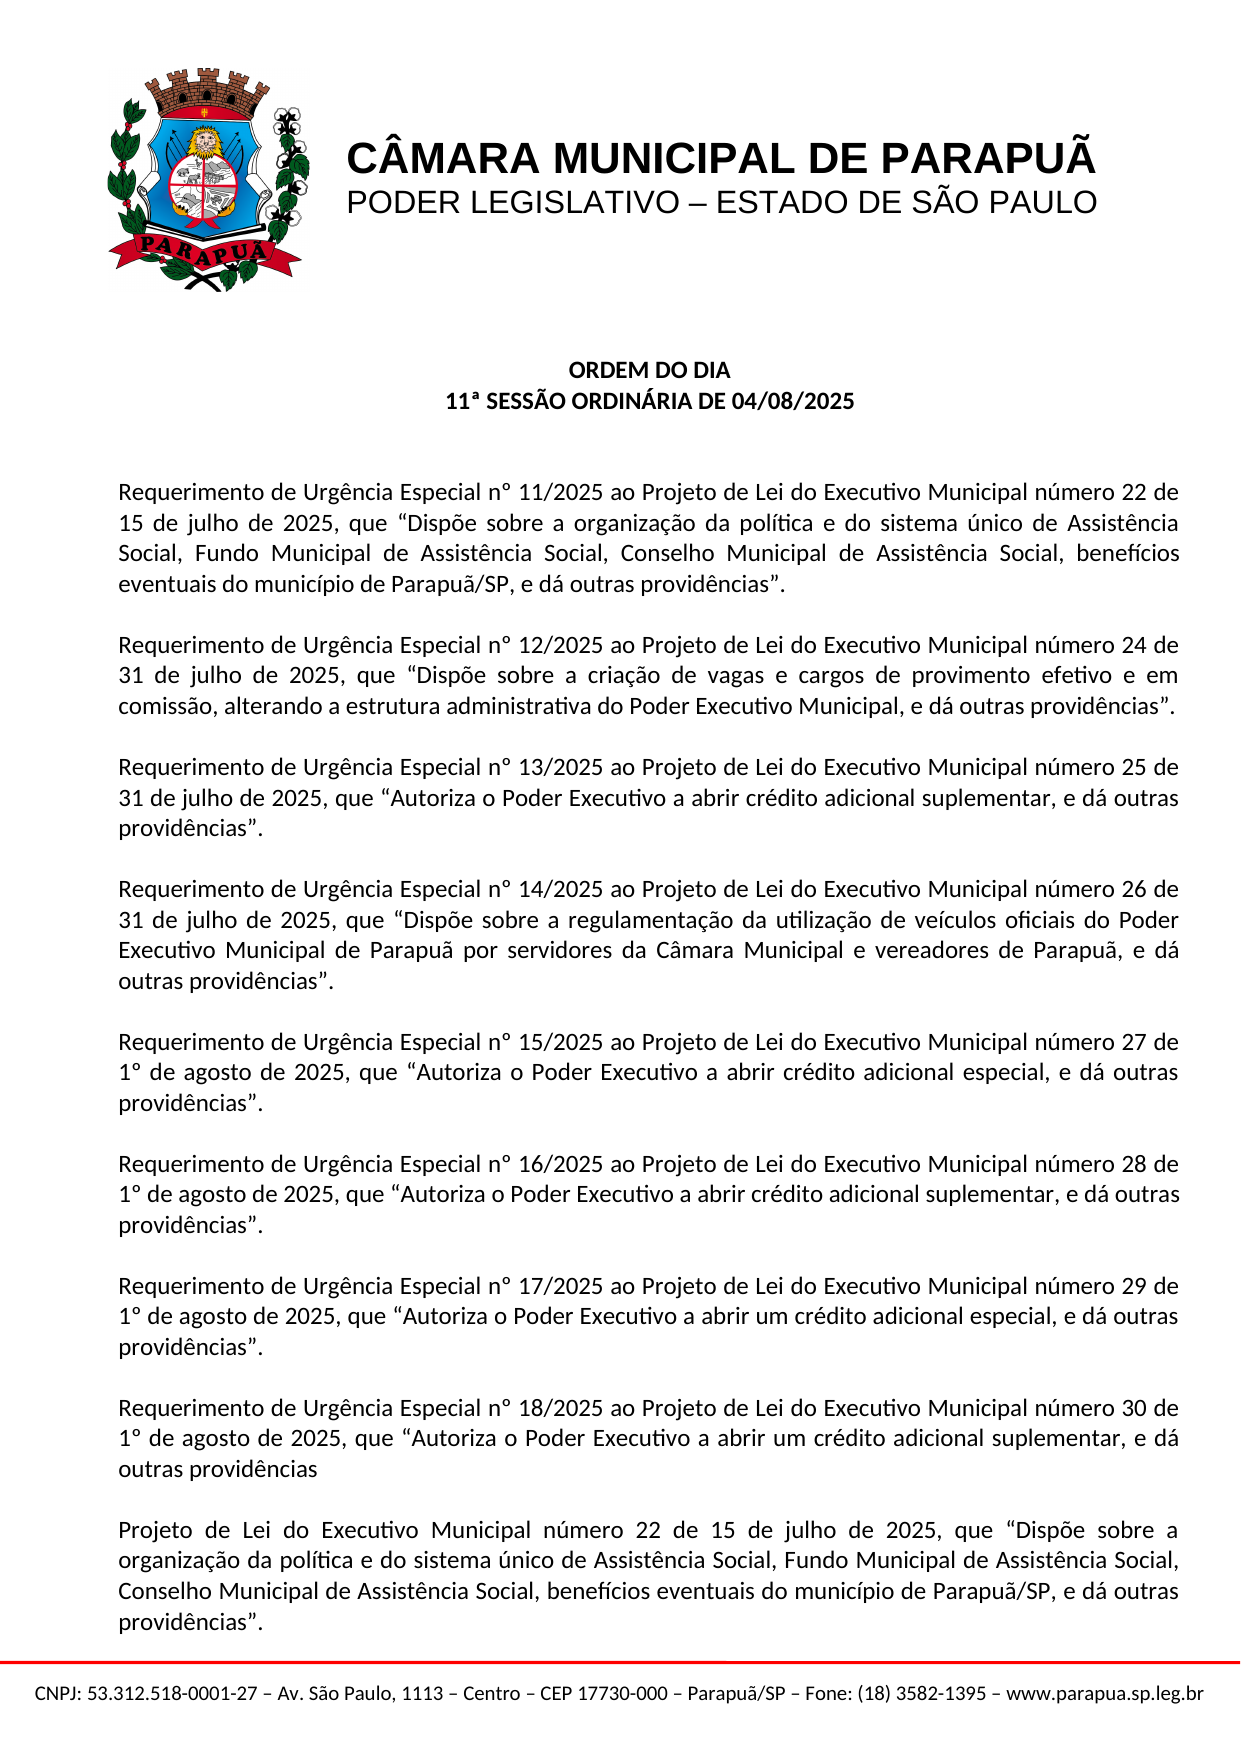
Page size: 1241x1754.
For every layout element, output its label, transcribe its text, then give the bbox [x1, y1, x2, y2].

text Requerimento de Urgência Especial nº 12/2025 ao Projeto de Lei do Executivo Municipal número 24 de 31 de julho de 2025, que “Dispõe sobre a criação de vagas e cargos de provimento efetivo e em comissão, alterando a estrutura administrativa do Poder Executivo Municipal, e dá outras providências”. [118, 629, 1181, 721]
text Projeto de Lei do Executivo Municipal número 22 de 15 de julho de 2025, que “Dispõe sobre a organização da política e do sistema único de Assistência Social, Fundo Municipal de Assistência Social, Conselho Municipal de Assistência Social, benefícios eventuais do município de Parapuã/SP, e dá outras providências”. [118, 1514, 1181, 1636]
text Requerimento de Urgência Especial nº 15/2025 ao Projeto de Lei do Executivo Municipal número 27 de 1º de agosto de 2025, que “Autoriza o Poder Executivo a abrir crédito adicional especial, e dá outras providências”. [118, 1026, 1181, 1117]
subtitle 11ª SESSÃO ORDINÁRIA DE 04/08/2025 [118, 385, 1181, 415]
text ORDEM DO DIA [118, 354, 1181, 385]
text Requerimento de Urgência Especial nº 17/2025 ao Projeto de Lei do Executivo Municipal número 29 de 1º de agosto de 2025, que “Autoriza o Poder Executivo a abrir um crédito adicional especial, e dá outras providências”. [118, 1270, 1181, 1362]
text Requerimento de Urgência Especial nº 16/2025 ao Projeto de Lei do Executivo Municipal número 28 de 1º de agosto de 2025, que “Autoriza o Poder Executivo a abrir crédito adicional suplementar, e dá outras providências”. [118, 1148, 1181, 1239]
text Requerimento de Urgência Especial nº 13/2025 ao Projeto de Lei do Executivo Municipal número 25 de 31 de julho de 2025, que “Autoriza o Poder Executivo a abrir crédito adicional suplementar, e dá outras providências”. [118, 751, 1181, 843]
text Requerimento de Urgência Especial nº 18/2025 ao Projeto de Lei do Executivo Municipal número 30 de 1º de agosto de 2025, que “Autoriza o Poder Executivo a abrir um crédito adicional suplementar, e dá outras providências [118, 1392, 1181, 1484]
picture [107, 68, 310, 292]
text Requerimento de Urgência Especial nº 11/2025 ao Projeto de Lei do Executivo Municipal número 22 de 15 de julho de 2025, que “Dispõe sobre a organização da política e do sistema único de Assistência Social, Fundo Municipal de Assistência Social, Conselho Municipal de Assistência Social, benefícios eventuais do município de Parapuã/SP, e dá outras providências”. [118, 476, 1181, 598]
text Requerimento de Urgência Especial nº 14/2025 ao Projeto de Lei do Executivo Municipal número 26 de 31 de julho de 2025, que “Dispõe sobre a regulamentação da utilização de veículos oficiais do Poder Executivo Municipal de Parapuã por servidores da Câmara Municipal e vereadores de Parapuã, e dá outras providências”. [118, 873, 1181, 995]
